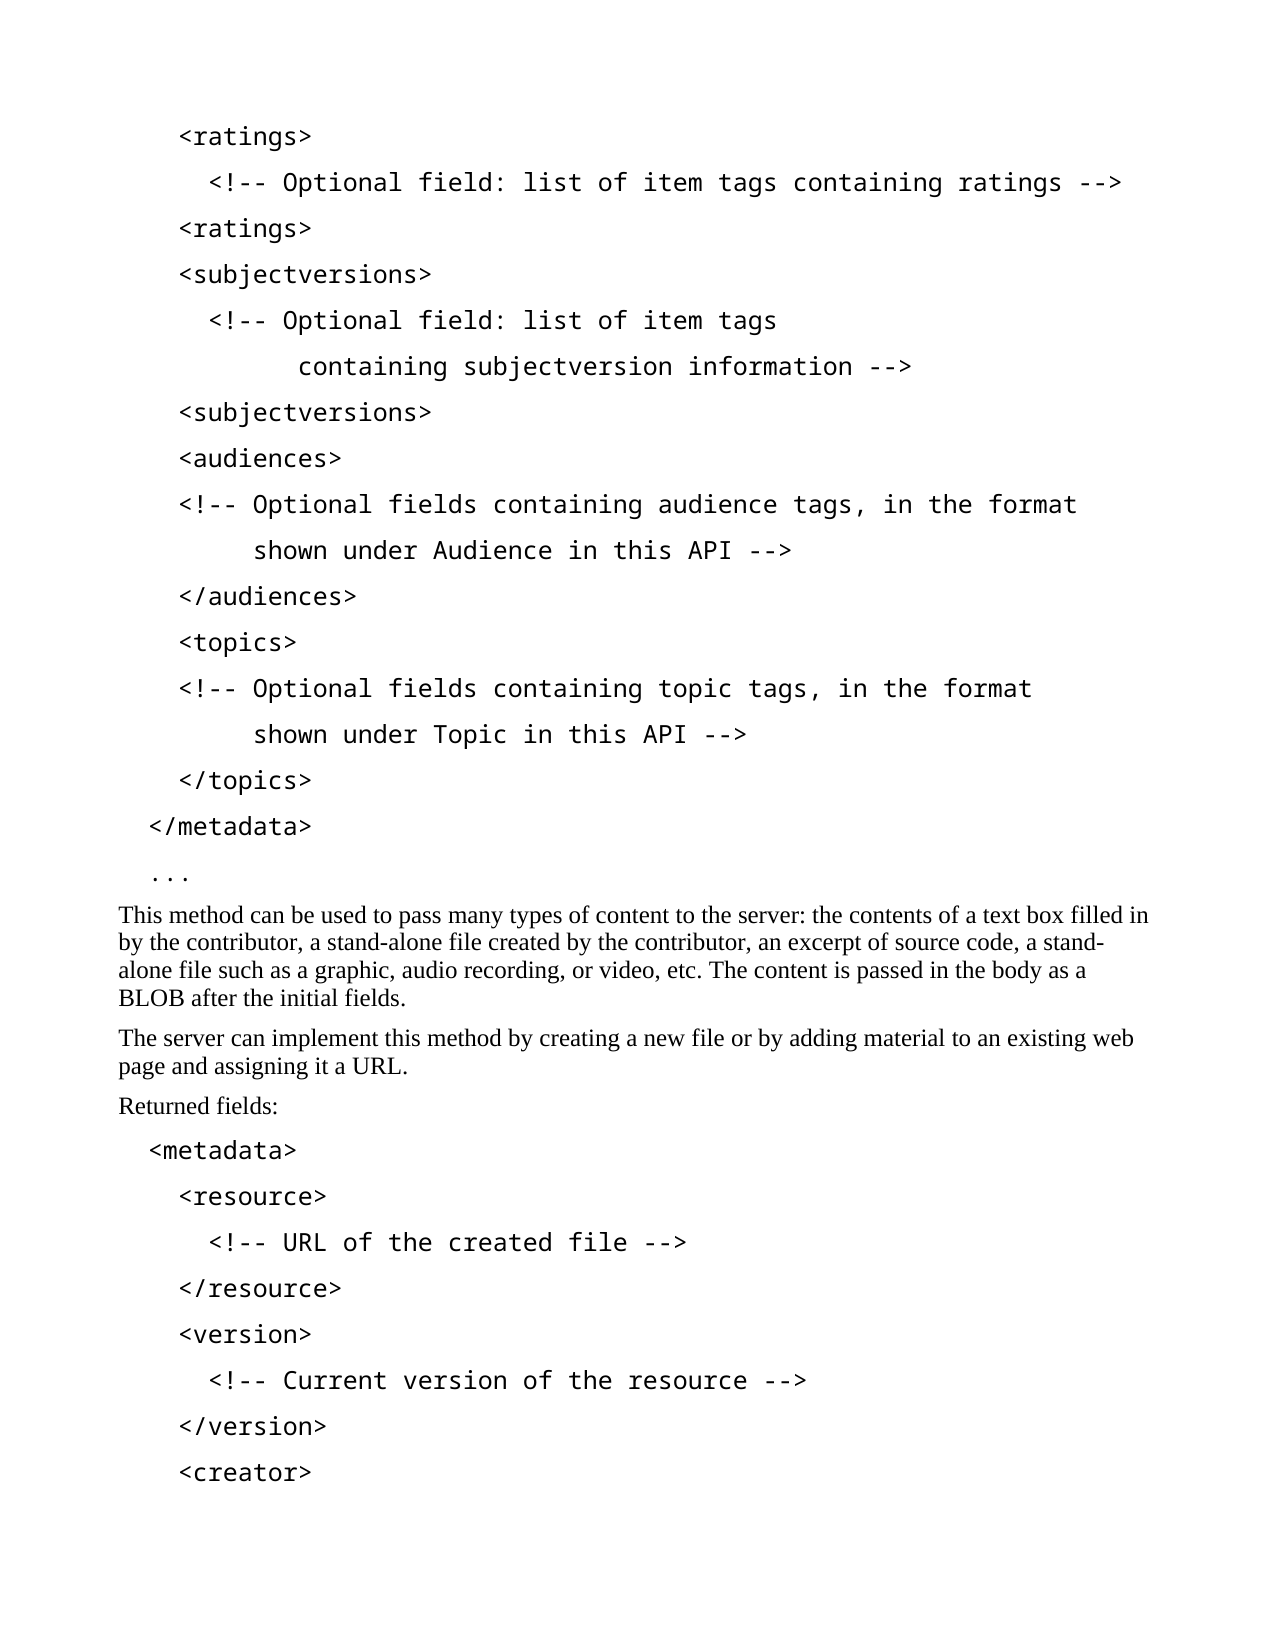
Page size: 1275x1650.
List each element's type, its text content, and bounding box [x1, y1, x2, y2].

text </metadata> [148, 809, 1157, 843]
text <resource> [148, 1178, 1157, 1212]
text shown under Topic in this API --> [148, 717, 1157, 751]
text <subjectversions> [148, 256, 1157, 290]
text <ratings> [148, 210, 1157, 244]
text <creator> [148, 1454, 1157, 1489]
text <!-- Optional fields containing topic tags, in the format [148, 671, 1157, 705]
text shown under Audience in this API --> [148, 532, 1157, 567]
text <metadata> [148, 1132, 1157, 1166]
text containing subjectversion information --> [148, 348, 1157, 382]
text <ratings> [148, 118, 1157, 152]
text </version> [148, 1408, 1157, 1443]
text </audiences> [148, 578, 1157, 613]
text <audiences> [148, 440, 1157, 474]
text <subjectversions> [148, 394, 1157, 428]
text <!-- Optional field: list of item tags containing ratings --> [148, 164, 1157, 198]
text <version> [148, 1316, 1157, 1351]
text Returned fields: [118, 1092, 1157, 1120]
text <!-- URL of the created file --> [148, 1224, 1157, 1258]
text </topics> [148, 763, 1157, 797]
text <!-- Current version of the resource --> [148, 1362, 1157, 1397]
text ... [148, 855, 1157, 889]
text The server can implement this method by creating a new file or by adding material to an existing web page and assigning it a URL. [118, 1024, 1157, 1079]
text <topics> [148, 624, 1157, 659]
text <!-- Optional fields containing audience tags, in the format [148, 486, 1157, 521]
text </resource> [148, 1270, 1157, 1304]
text <!-- Optional field: list of item tags [148, 302, 1157, 336]
text This method can be used to pass many types of content to the server: the contents of a text box filled in by the contributor, a stand-alone file created by the contributor, an excerpt of source code, a stand-alone file such as a graphic, audio recording, or video, etc. The content is passed in the body as a BLOB after the initial fields. [118, 901, 1157, 1012]
